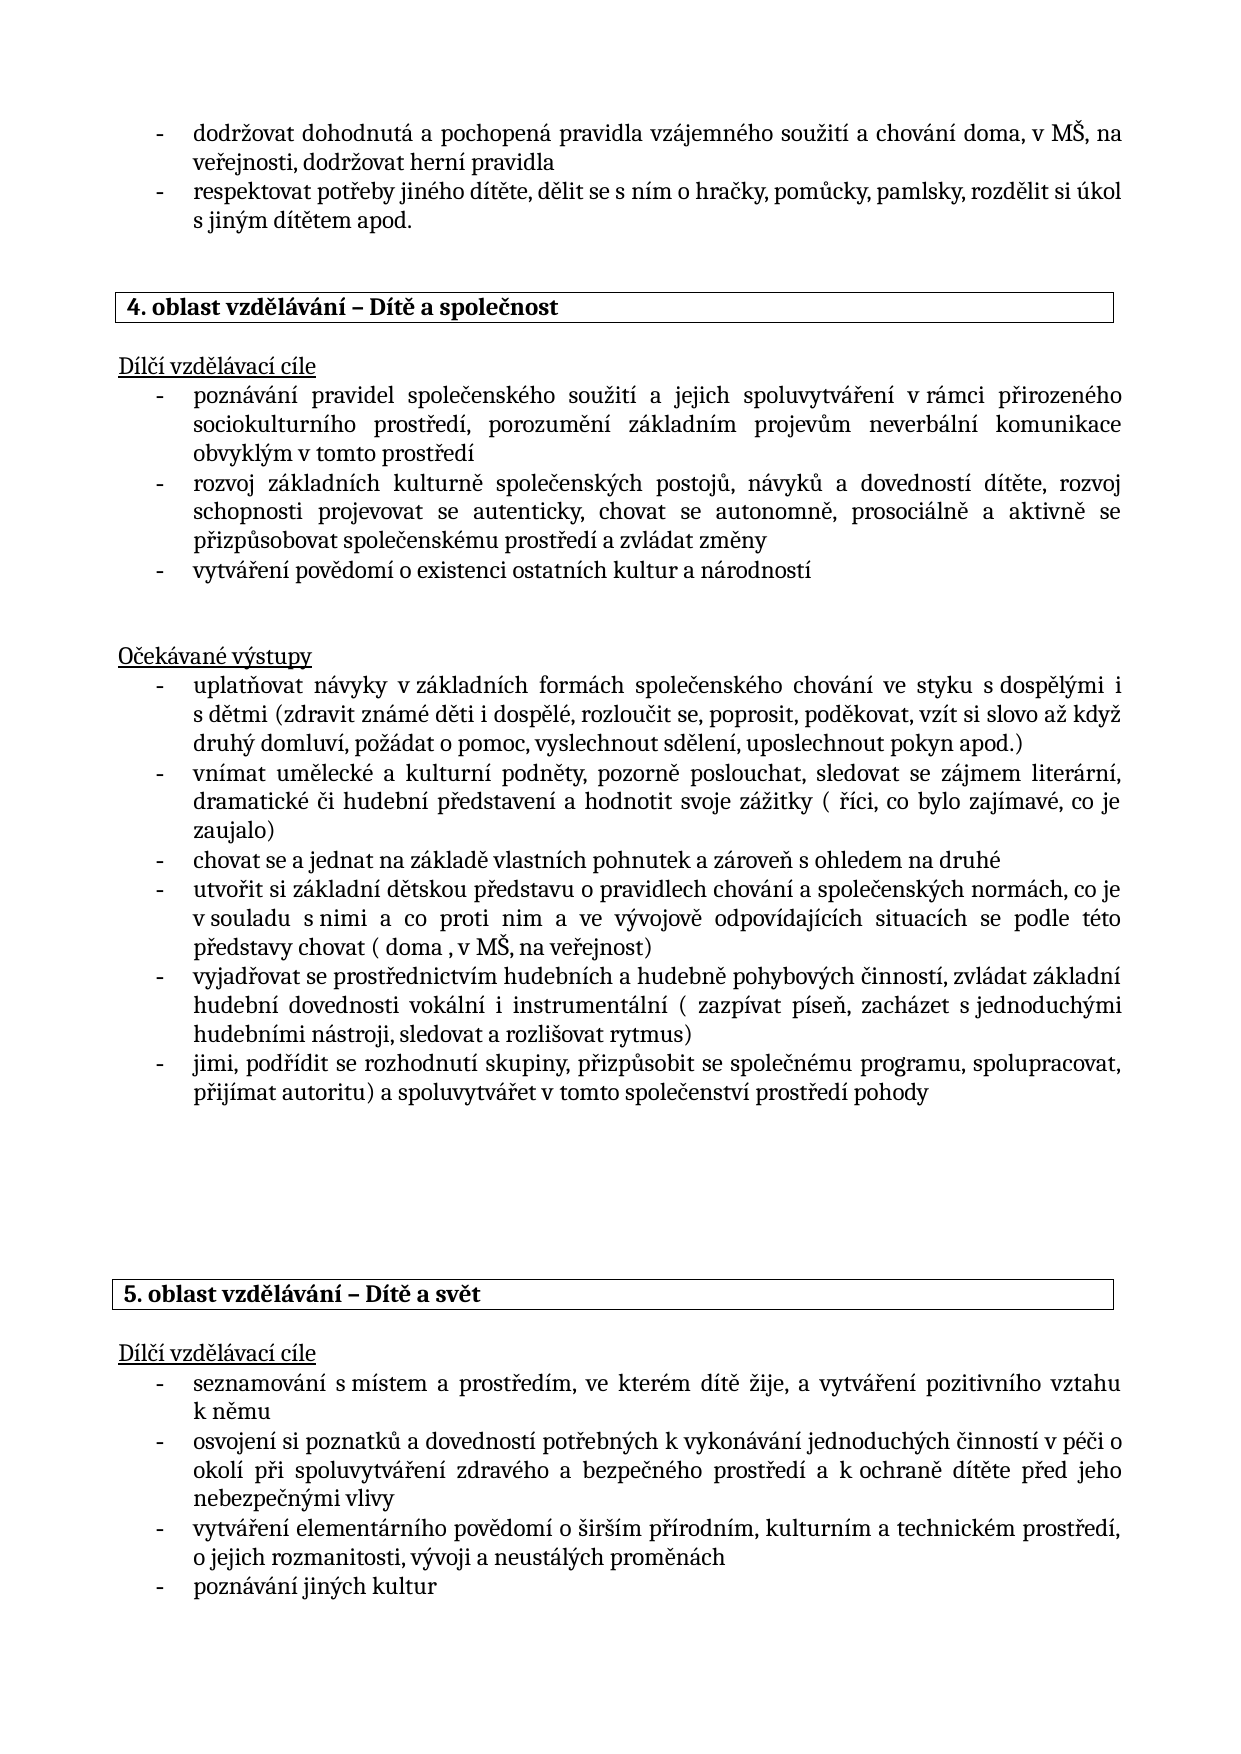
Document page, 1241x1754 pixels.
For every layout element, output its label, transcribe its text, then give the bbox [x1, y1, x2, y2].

list uplatňovat návyky v základních formách společenského chování ve styku s dospělými i s dětmi (zdravit známé děti i dospělé, rozloučit se, poprosit, poděkovat, vzít si slovo až když druhý domluví, požádat o pomoc, vyslechnout sdělení, uposlechnout pokyn apod.) [156, 671, 1122, 758]
list vytváření povědomí o existenci ostatních kultur a národností [156, 555, 1122, 584]
list dodržovat dohodnutá a pochopená pravidla vzájemného soužití a chování doma, v MŠ, na veřejnosti, dodržovat herní pravidla [156, 118, 1122, 176]
list respektovat potřeby jiného dítěte, dělit se s ním o hračky, pomůcky, pamlsky, rozdělit si úkol s jiným dítětem apod. [156, 176, 1122, 235]
list poznávání jiných kultur [156, 1571, 1122, 1601]
list vyjadřovat se prostřednictvím hudebních a hudebně pohybových činností, zvládat základní hudební dovednosti vokální i instrumentální ( zazpívat píseň, zacházet s jednoduchými hudebními nástroji, sledovat a rozlišovat rytmus) [156, 961, 1122, 1048]
list vnímat umělecké a kulturní podněty, pozorně poslouchat, sledovat se zájmem literární, dramatické či hudební představení a hodnotit svoje zážitky ( říci, co bylo zajímavé, co je zaujalo) [156, 758, 1122, 845]
text Dílčí vzdělávací cíle [118, 1339, 1122, 1368]
table_header 5. oblast vzdělávání – Dítě a svět [113, 1280, 1113, 1309]
list chovat se a jednat na základě vlastních pohnutek a zároveň s ohledem na druhé [156, 845, 1122, 874]
list poznávání pravidel společenského soužití a jejich spoluvytváření v rámci přirozeného sociokulturního prostředí, porozumění základním projevům neverbální komunikace obvyklým v tomto prostředí [156, 381, 1122, 468]
list jimi, podřídit se rozhodnutí skupiny, přizpůsobit se společnému programu, spolupracovat, přijímat autoritu) a spoluvytvářet v tomto společenství prostředí pohody [156, 1048, 1122, 1107]
list osvojení si poznatků a dovedností potřebných k vykonávání jednoduchých činností v péči o okolí při spoluvytváření zdravého a bezpečného prostředí a k ochraně dítěte před jeho nebezpečnými vlivy [156, 1426, 1122, 1513]
text Očekávané výstupy [118, 642, 1122, 671]
list vytváření elementárního povědomí o širším přírodním, kulturním a technickém prostředí, o jejich rozmanitosti, vývoji a neustálých proměnách [156, 1513, 1122, 1571]
list seznamování s místem a prostředím, ve kterém dítě žije, a vytváření pozitivního vztahu k němu [156, 1368, 1122, 1426]
table_header 4. oblast vzdělávání – Dítě a společnost [116, 293, 1113, 322]
text Dílčí vzdělávací cíle [118, 352, 1122, 381]
list utvořit si základní dětskou představu o pravidlech chování a společenských normách, co je v souladu s nimi a co proti nim a ve vývojově odpovídajících situacích se podle této představy chovat ( doma , v MŠ, na veřejnost) [156, 874, 1122, 961]
list rozvoj základních kulturně společenských postojů, návyků a dovedností dítěte, rozvoj schopnosti projevovat se autenticky, chovat se autonomně, prosociálně a aktivně se přizpůsobovat společenskému prostředí a zvládat změny [156, 468, 1122, 555]
